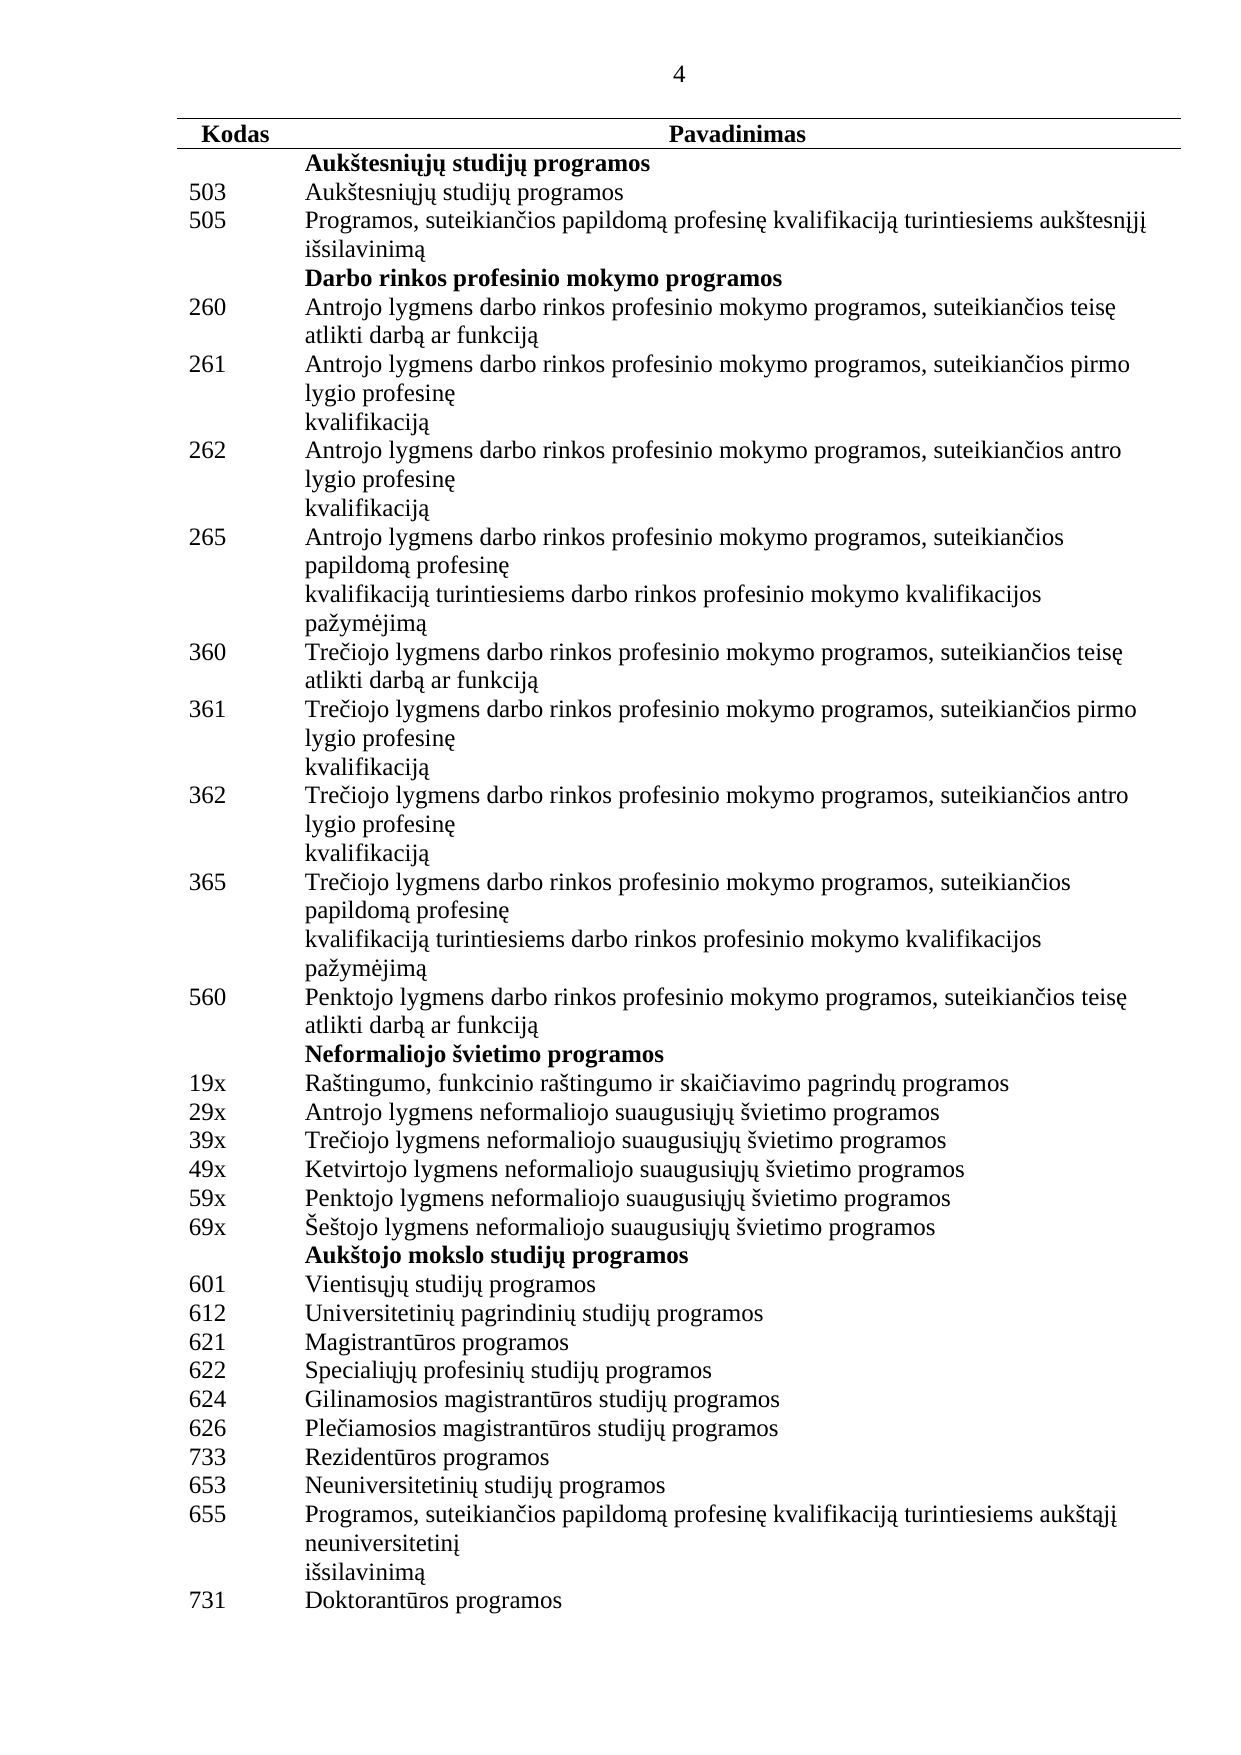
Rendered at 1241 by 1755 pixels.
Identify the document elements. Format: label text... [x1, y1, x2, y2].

table_cell Plečiamosios magistrantūros studijų programos [293, 1413, 1181, 1442]
table_cell kvalifikaciją turintiesiems darbo rinkos profesinio mokymo kvalifikacijos pažymėjimą [293, 924, 1181, 982]
table_cell 365 [177, 867, 293, 924]
table_cell Rezidentūros programos [293, 1442, 1181, 1470]
table_cell Doktorantūros programos [293, 1585, 1181, 1614]
table_cell Trečiojo lygmens darbo rinkos profesinio mokymo programos, suteikiančios papildomą profesinę [293, 867, 1181, 924]
table_cell kvalifikaciją [293, 752, 1181, 780]
table_cell Trečiojo lygmens darbo rinkos profesinio mokymo programos, suteikiančios teisę atlikti darbą ar funkciją [293, 637, 1181, 694]
table_cell [177, 1557, 293, 1585]
table_cell Antrojo lygmens neformaliojo suaugusiųjų švietimo programos [293, 1097, 1181, 1125]
table_cell kvalifikaciją [293, 493, 1181, 522]
table_cell Antrojo lygmens darbo rinkos profesinio mokymo programos, suteikiančios antro lygio profesinę [293, 435, 1181, 493]
table_cell Vientisųjų studijų programos [293, 1269, 1181, 1298]
table_cell [177, 838, 293, 867]
table_cell 503 [177, 177, 293, 205]
table_cell [177, 149, 293, 177]
table_cell 362 [177, 780, 293, 838]
table_cell Ketvirtojo lygmens neformaliojo suaugusiųjų švietimo programos [293, 1154, 1181, 1183]
table_cell 505 [177, 205, 293, 263]
table_cell 622 [177, 1355, 293, 1384]
table_cell 601 [177, 1269, 293, 1298]
table_cell [177, 752, 293, 780]
table_cell 653 [177, 1470, 293, 1499]
table_cell kvalifikaciją [293, 407, 1181, 435]
table_cell 731 [177, 1585, 293, 1614]
table_cell Trečiojo lygmens neformaliojo suaugusiųjų švietimo programos [293, 1125, 1181, 1154]
table_cell 612 [177, 1298, 293, 1327]
table_cell Šeštojo lygmens neformaliojo suaugusiųjų švietimo programos [293, 1212, 1181, 1240]
table_cell 624 [177, 1384, 293, 1413]
table_cell [177, 407, 293, 435]
table_cell 69x [177, 1212, 293, 1240]
table_cell [177, 1039, 293, 1068]
table_cell [177, 579, 293, 637]
table_cell Darbo rinkos profesinio mokymo programos [293, 263, 1181, 292]
table_cell [177, 263, 293, 292]
table_cell išsilavinimą [293, 1557, 1181, 1585]
table_cell 39x [177, 1125, 293, 1154]
table_cell 733 [177, 1442, 293, 1470]
table_cell Neformaliojo švietimo programos [293, 1039, 1181, 1068]
table_cell 361 [177, 694, 293, 752]
table_cell kvalifikaciją turintiesiems darbo rinkos profesinio mokymo kvalifikacijos pažymėjimą [293, 579, 1181, 637]
table_cell Antrojo lygmens darbo rinkos profesinio mokymo programos, suteikiančios pirmo lygio profesinę [293, 349, 1181, 407]
table_cell 626 [177, 1413, 293, 1442]
table_cell Universitetinių pagrindinių studijų programos [293, 1298, 1181, 1327]
table_cell Penktojo lygmens neformaliojo suaugusiųjų švietimo programos [293, 1183, 1181, 1212]
table_cell 261 [177, 349, 293, 407]
table_cell Aukštesniųjų studijų programos [293, 149, 1181, 177]
table_cell 265 [177, 522, 293, 579]
table_cell Antrojo lygmens darbo rinkos profesinio mokymo programos, suteikiančios papildomą profesinę [293, 522, 1181, 579]
table_header Kodas [177, 119, 293, 148]
table_cell [177, 493, 293, 522]
table_cell 360 [177, 637, 293, 694]
table_cell Trečiojo lygmens darbo rinkos profesinio mokymo programos, suteikiančios antro lygio profesinę [293, 780, 1181, 838]
table_cell Raštingumo, funkcinio raštingumo ir skaičiavimo pagrindų programos [293, 1068, 1181, 1097]
table_cell 560 [177, 982, 293, 1039]
table_cell 655 [177, 1499, 293, 1557]
table_cell [177, 1240, 293, 1269]
table_cell Programos, suteikiančios papildomą profesinę kvalifikaciją turintiesiems aukštąjį neuniversitetinį [293, 1499, 1181, 1557]
table_cell 49x [177, 1154, 293, 1183]
table_header Pavadinimas [293, 119, 1181, 148]
table_cell Aukštesniųjų studijų programos [293, 177, 1181, 205]
table_cell 29x [177, 1097, 293, 1125]
table_cell Specialiųjų profesinių studijų programos [293, 1355, 1181, 1384]
table_cell Aukštojo mokslo studijų programos [293, 1240, 1181, 1269]
table_cell kvalifikaciją [293, 838, 1181, 867]
table_cell Neuniversitetinių studijų programos [293, 1470, 1181, 1499]
table_cell Antrojo lygmens darbo rinkos profesinio mokymo programos, suteikiančios teisę atlikti darbą ar funkciją [293, 292, 1181, 349]
table_cell 19x [177, 1068, 293, 1097]
table_cell 260 [177, 292, 293, 349]
table_cell Trečiojo lygmens darbo rinkos profesinio mokymo programos, suteikiančios pirmo lygio profesinę [293, 694, 1181, 752]
table_cell Magistrantūros programos [293, 1327, 1181, 1355]
table_cell 59x [177, 1183, 293, 1212]
table_cell Gilinamosios magistrantūros studijų programos [293, 1384, 1181, 1413]
table_cell [177, 924, 293, 982]
table_cell Programos, suteikiančios papildomą profesinę kvalifikaciją turintiesiems aukštesnįjį išsilavinimą [293, 205, 1181, 263]
table_cell 262 [177, 435, 293, 493]
table_cell 621 [177, 1327, 293, 1355]
table_cell Penktojo lygmens darbo rinkos profesinio mokymo programos, suteikiančios teisę atlikti darbą ar funkciją [293, 982, 1181, 1039]
